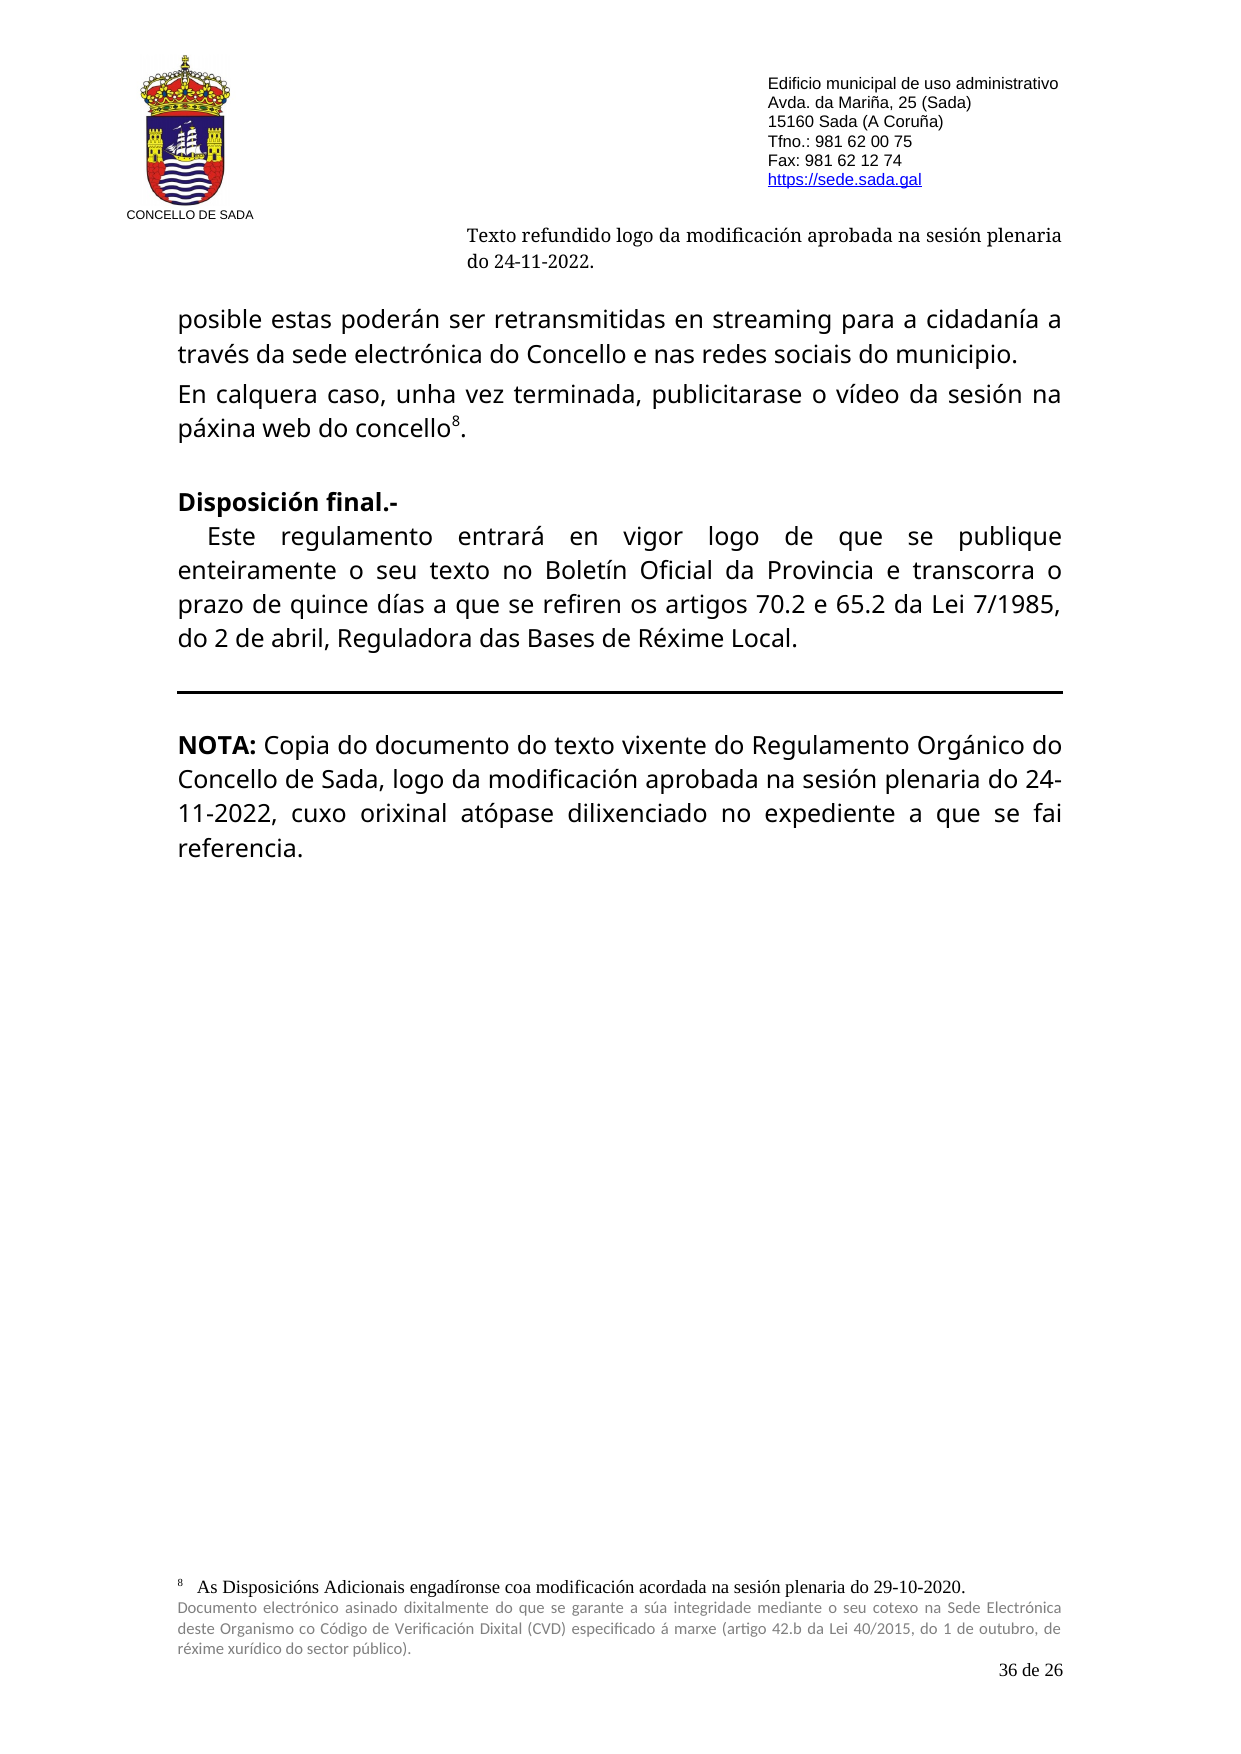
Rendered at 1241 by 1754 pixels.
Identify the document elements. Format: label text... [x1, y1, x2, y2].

text NOTA: Copia do documento do texto vixente do Regulamento Orgánico do Concello de Sada, logo da modificación aprobada na sesión plenaria do 24-11-2022, cuxo orixinal atópase dilixenciado no expediente a que se fai referencia. [177, 728, 1063, 864]
text Este regulamento entrará en vigor logo de que se publique enteiramente o seu texto no Boletín Oficial da Provincia e transcorra o prazo de quince días a que se refiren os artigos 70.2 e 65.2 da Lei 7/1985, do 2 de abril, Reguladora das Bases de Réxime Local. [177, 518, 1063, 655]
subtitle Disposición final.- [177, 484, 1063, 518]
text posible estas poderán ser retransmitidas en streaming para a cidadanía a través da sede electrónica do Concello e nas redes sociais do municipio. [177, 302, 1063, 370]
text As Disposicións Adicionais engadíronse coa modificación acordada na sesión plenaria do 29-10-2020. [177, 1576, 1063, 1598]
text En calquera caso, unha vez terminada, publicitarase o vídeo da sesión na páxina web do concello. [177, 376, 1063, 444]
picture [109, 45, 263, 216]
